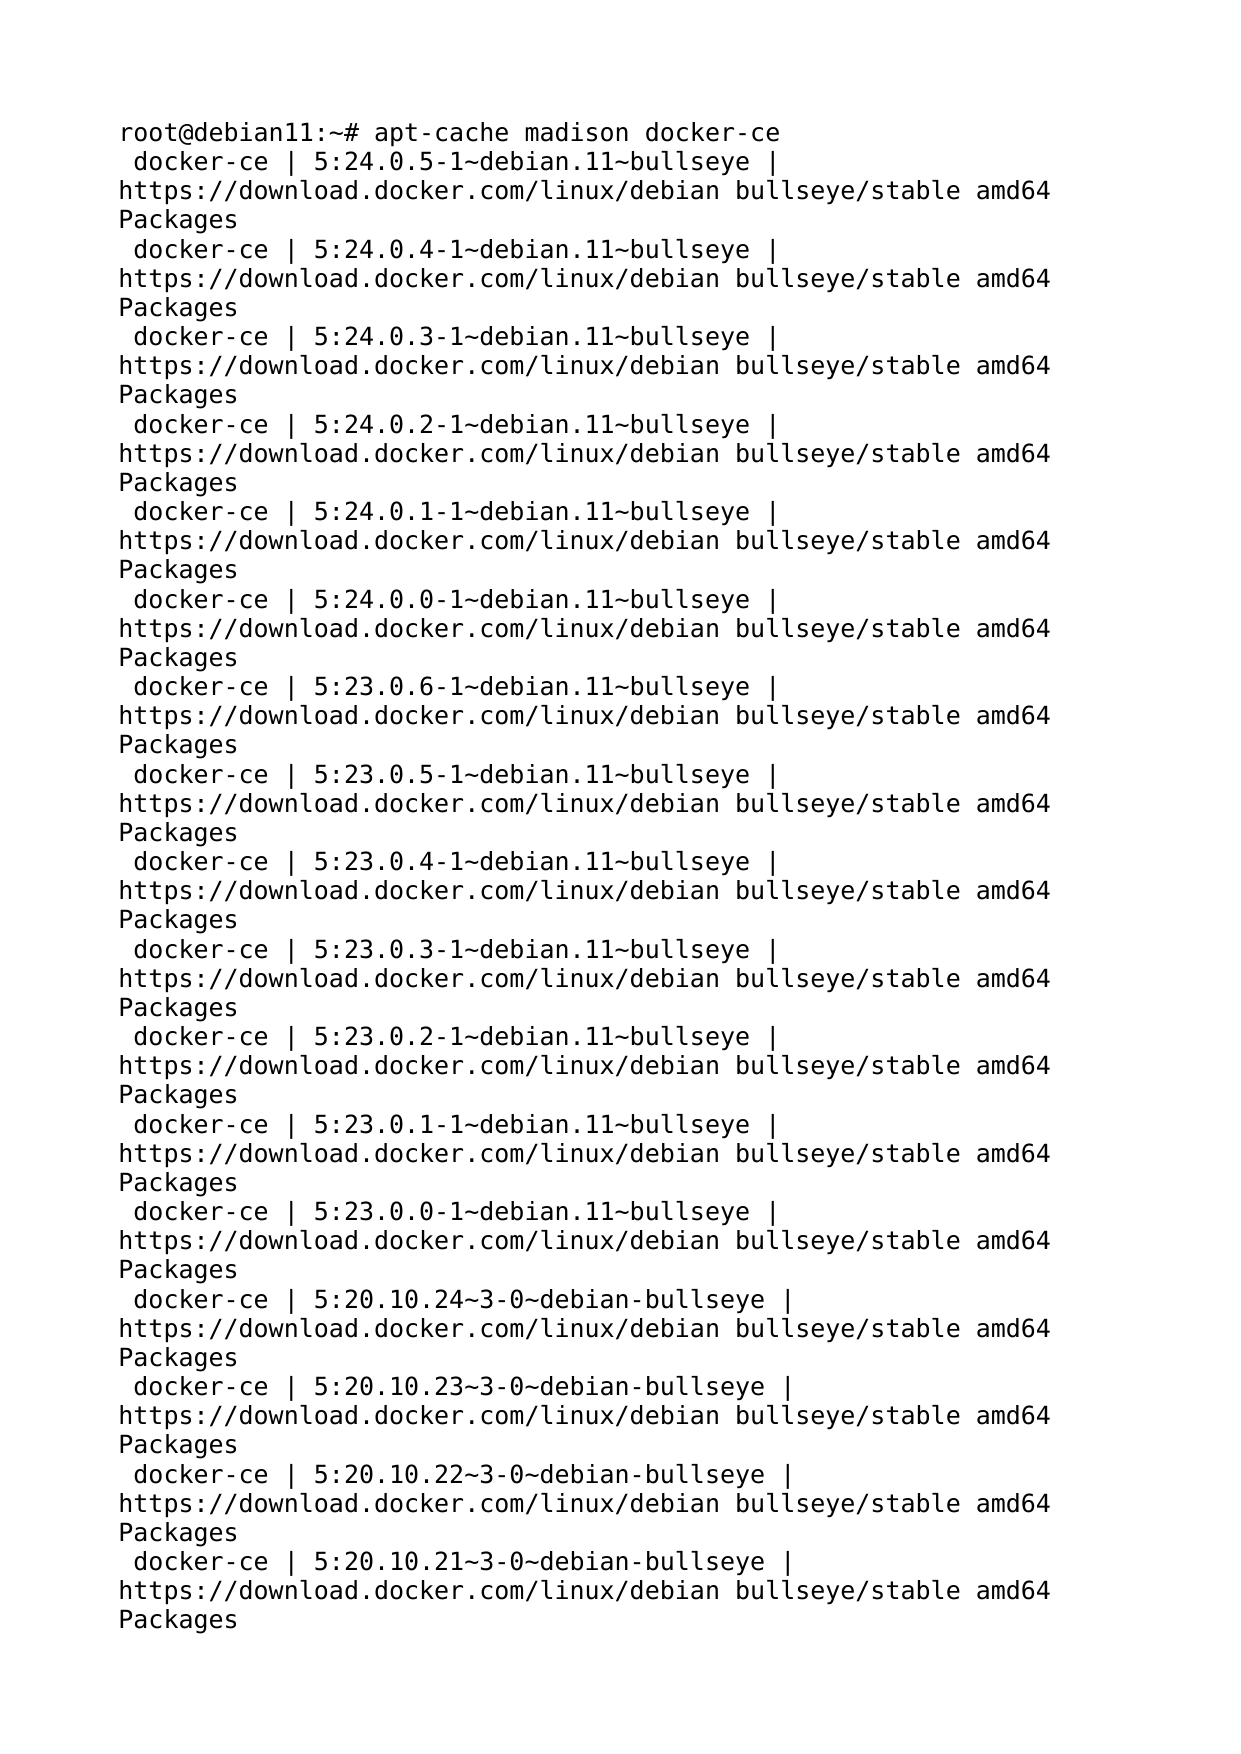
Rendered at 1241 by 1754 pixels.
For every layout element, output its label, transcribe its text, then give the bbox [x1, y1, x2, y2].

text root@debian11:~# apt-cache madison docker-ce docker-ce | 5:24.0.5-1~debian.11~bullseye | https://download.docker.com/linux/debian bullseye/stable amd64 Packages docker-ce | 5:24.0.4-1~debian.11~bullseye | https://download.docker.com/linux/debian bullseye/stable amd64 Packages docker-ce | 5:24.0.3-1~debian.11~bullseye | https://download.docker.com/linux/debian bullseye/stable amd64 Packages docker-ce | 5:24.0.2-1~debian.11~bullseye | https://download.docker.com/linux/debian bullseye/stable amd64 Packages docker-ce | 5:24.0.1-1~debian.11~bullseye | https://download.docker.com/linux/debian bullseye/stable amd64 Packages docker-ce | 5:24.0.0-1~debian.11~bullseye | https://download.docker.com/linux/debian bullseye/stable amd64 Packages docker-ce | 5:23.0.6-1~debian.11~bullseye | https://download.docker.com/linux/debian bullseye/stable amd64 Packages docker-ce | 5:23.0.5-1~debian.11~bullseye | https://download.docker.com/linux/debian bullseye/stable amd64 Packages docker-ce | 5:23.0.4-1~debian.11~bullseye | https://download.docker.com/linux/debian bullseye/stable amd64 Packages docker-ce | 5:23.0.3-1~debian.11~bullseye | https://download.docker.com/linux/debian bullseye/stable amd64 Packages docker-ce | 5:23.0.2-1~debian.11~bullseye | https://download.docker.com/linux/debian bullseye/stable amd64 Packages docker-ce | 5:23.0.1-1~debian.11~bullseye | https://download.docker.com/linux/debian bullseye/stable amd64 Packages docker-ce | 5:23.0.0-1~debian.11~bullseye | https://download.docker.com/linux/debian bullseye/stable amd64 Packages docker-ce | 5:20.10.24~3-0~debian-bullseye | https://download.docker.com/linux/debian bullseye/stable amd64 Packages docker-ce | 5:20.10.23~3-0~debian-bullseye | https://download.docker.com/linux/debian bullseye/stable amd64 Packages docker-ce | 5:20.10.22~3-0~debian-bullseye | https://download.docker.com/linux/debian bullseye/stable amd64 Packages docker-ce | 5:20.10.21~3-0~debian-bullseye | https://download.docker.com/linux/debian bullseye/stable amd64 Packages [118, 118, 1122, 1635]
